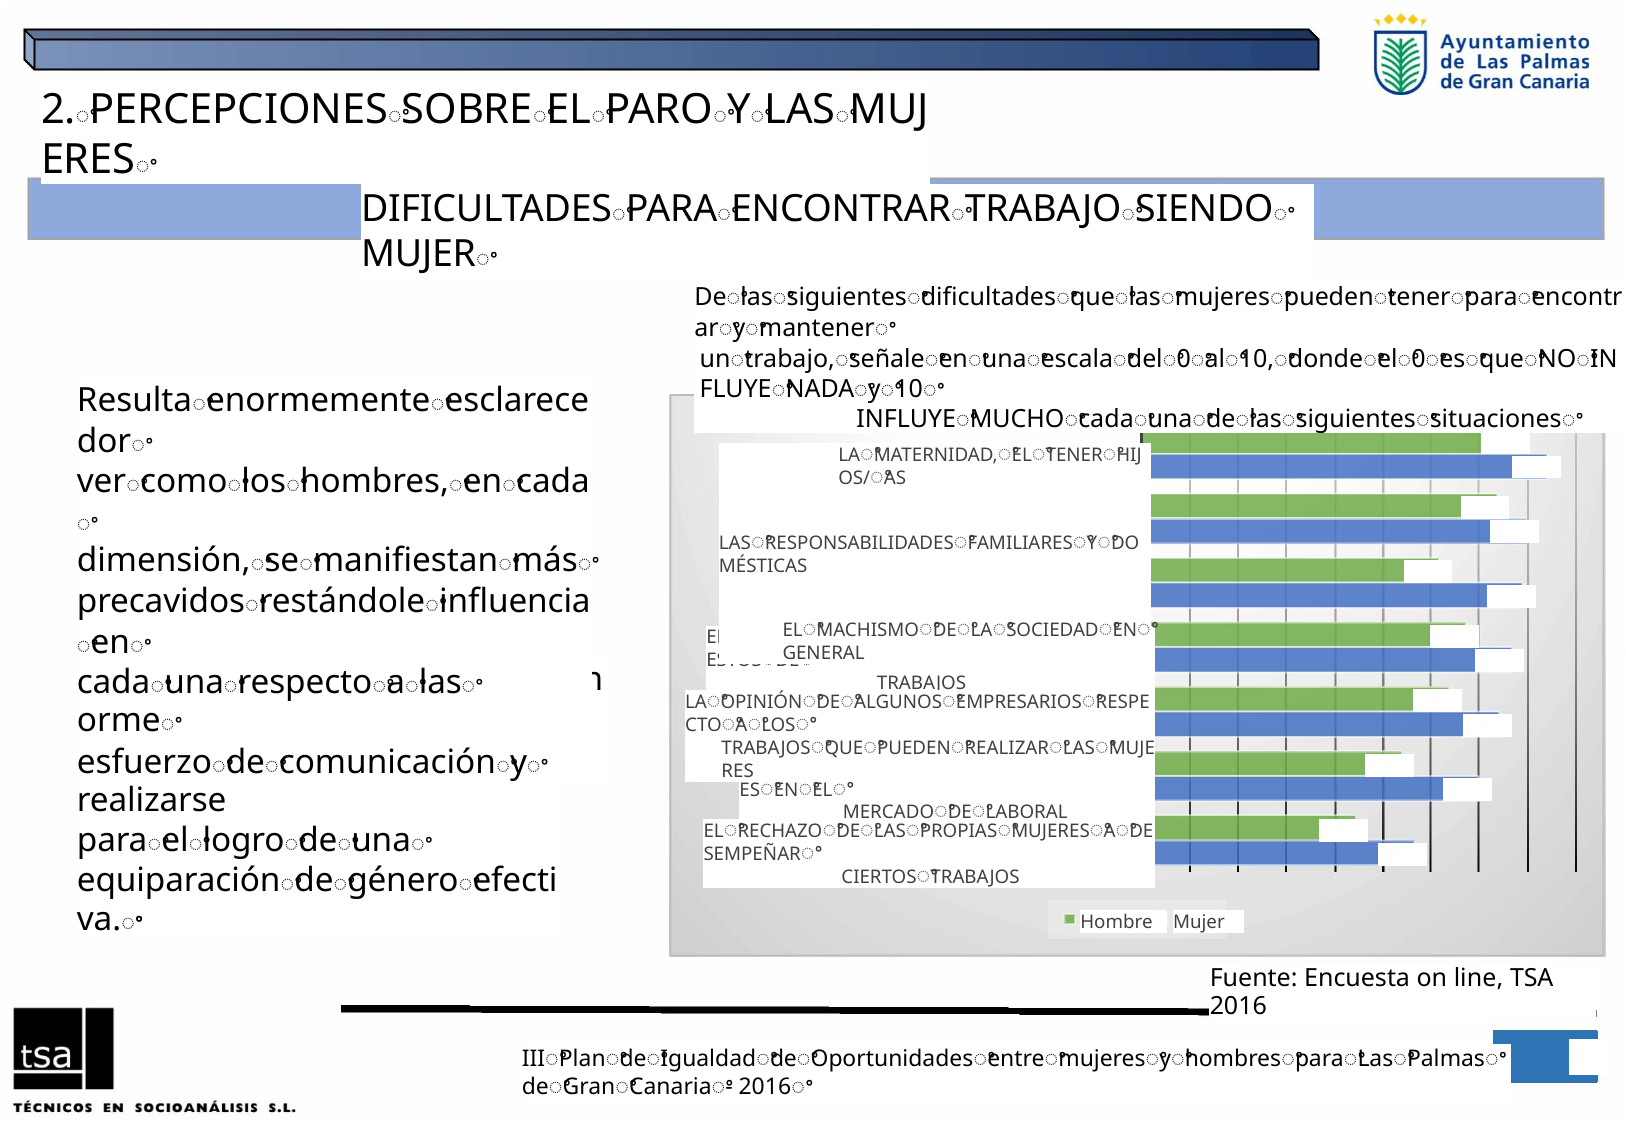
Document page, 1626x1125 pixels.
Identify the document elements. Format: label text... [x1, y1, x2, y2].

text ,3 [1495, 496, 1509, 519]
text Mujer [1173, 910, 1244, 933]
text 8 [1490, 520, 1524, 543]
text IIIꢀPlanꢀdeꢀIgualdadꢀdeꢀOportunidadesꢀentreꢀmujeresꢀyꢀhombresꢀparaꢀLasꢀPalmasꢀdeꢀGranꢀCanariaꢀ- 2016ꢀ [522, 1044, 1511, 1100]
text CIERTOSꢀTRABAJOS [841, 865, 1155, 888]
text 2.ꢀPERCEPCIONESꢀSOBREꢀELꢀPAROꢀYꢀLASꢀMUJERESꢀ [41, 82, 930, 184]
text TRABAJOS [877, 671, 1155, 690]
text 7,4 [1463, 714, 1512, 737]
text 7 [1481, 433, 1516, 454]
text 8 [1569, 1039, 1609, 1075]
text Resultaꢀenormementeꢀesclarecedorꢀ [77, 379, 592, 460]
text 6,4 [1413, 689, 1462, 712]
text Deꢀaquíꢀseꢀdeduceꢀelꢀtodavíaꢀenormeꢀ [77, 658, 611, 739]
text Fuente: Encuesta on line, TSA 2016 [1209, 965, 1596, 1020]
text INFLUYEꢀMUCHOꢀcadaꢀunaꢀdeꢀlasꢀsiguientesꢀsituacionesꢀ [856, 404, 1625, 433]
text 7,0 [1443, 778, 1492, 801]
text equiparaciónꢀdeꢀgéneroꢀefectiva.ꢀꢀ [77, 859, 562, 938]
text Deꢀlasꢀsiguientesꢀdificultadesꢀqueꢀlasꢀmujeresꢀpuedenꢀtenerꢀparaꢀencontrarꢀyꢀmantenerꢀ [694, 281, 1625, 342]
text esfuerzoꢀdeꢀcomunicaciónꢀyꢀ [77, 741, 611, 781]
text 7 [1487, 585, 1521, 608]
text ELꢀAMBIENTEꢀDESFAVORABLEꢀENꢀCIERTOSꢀPUESTOSꢀDEꢀ [706, 626, 1155, 671]
text MERCADOꢀDEꢀLABORAL [843, 801, 1155, 819]
text realizarse paraꢀelꢀlogroꢀdeꢀunaꢀ [77, 781, 562, 859]
text ELꢀRECHAZOꢀDEꢀLASꢀPROPIASꢀMUJERESꢀAꢀDESEMPEÑARꢀ [703, 819, 1155, 865]
text 5,6 [1378, 843, 1427, 866]
text 8,4 [1512, 456, 1561, 478]
text ELꢀMACHISMOꢀDEꢀLAꢀSOCIEDADꢀENꢀGENERAL [782, 618, 1151, 664]
text 6,2 [1404, 560, 1452, 583]
text DIFICULTADESꢀPARAꢀENCONTRARꢀTRABAJOꢀSIENDOꢀMUJERꢀ [361, 184, 1314, 276]
text 7,6 [1475, 649, 1524, 672]
text LAꢀVALORACIÓNꢀQUEꢀRECIBENꢀLASꢀMUJERESꢀENꢀELꢀ [739, 782, 1155, 801]
text unꢀtrabajo,ꢀseñaleꢀenꢀunaꢀescalaꢀdelꢀ0ꢀalꢀ10,ꢀdondeꢀelꢀ0ꢀesꢀqueꢀNOꢀINFLUYEꢀNADAꢀyꢀ10ꢀ [699, 343, 1625, 404]
text 7 [1461, 496, 1495, 519]
text TRABAJOSꢀQUEꢀPUEDENꢀREALIZARꢀLASꢀMUJERES [721, 736, 1155, 782]
text cadaꢀunaꢀrespectoꢀaꢀlasꢀ [77, 662, 592, 701]
text precavidosꢀrestándoleꢀinfluenciaꢀenꢀ [77, 580, 592, 662]
text ,8 [1516, 433, 1530, 454]
text LAꢀMATERNIDAD,ꢀELꢀTENERꢀHIJOS/ꢀAS [838, 443, 1151, 489]
text verꢀcomoꢀlosꢀhombres,ꢀenꢀcadaꢀ [77, 460, 592, 539]
text 5,4 [1365, 754, 1414, 777]
text LASꢀRESPONSABILIDADESꢀFAMILIARESꢀYꢀDOMÉSTICAS [719, 531, 1151, 577]
text ,9 [1521, 585, 1536, 608]
text LAꢀOPINIÓNꢀDEꢀALGUNOSꢀEMPRESARIOSꢀRESPECTOꢀAꢀLOSꢀ [685, 690, 1155, 736]
text 6,7 [1430, 625, 1479, 648]
text Hombre [1080, 910, 1167, 933]
text ,0 [1524, 520, 1539, 543]
text dimensión,ꢀseꢀmanifiestanꢀmásꢀ [77, 539, 592, 579]
text 4,4 [1319, 819, 1368, 842]
